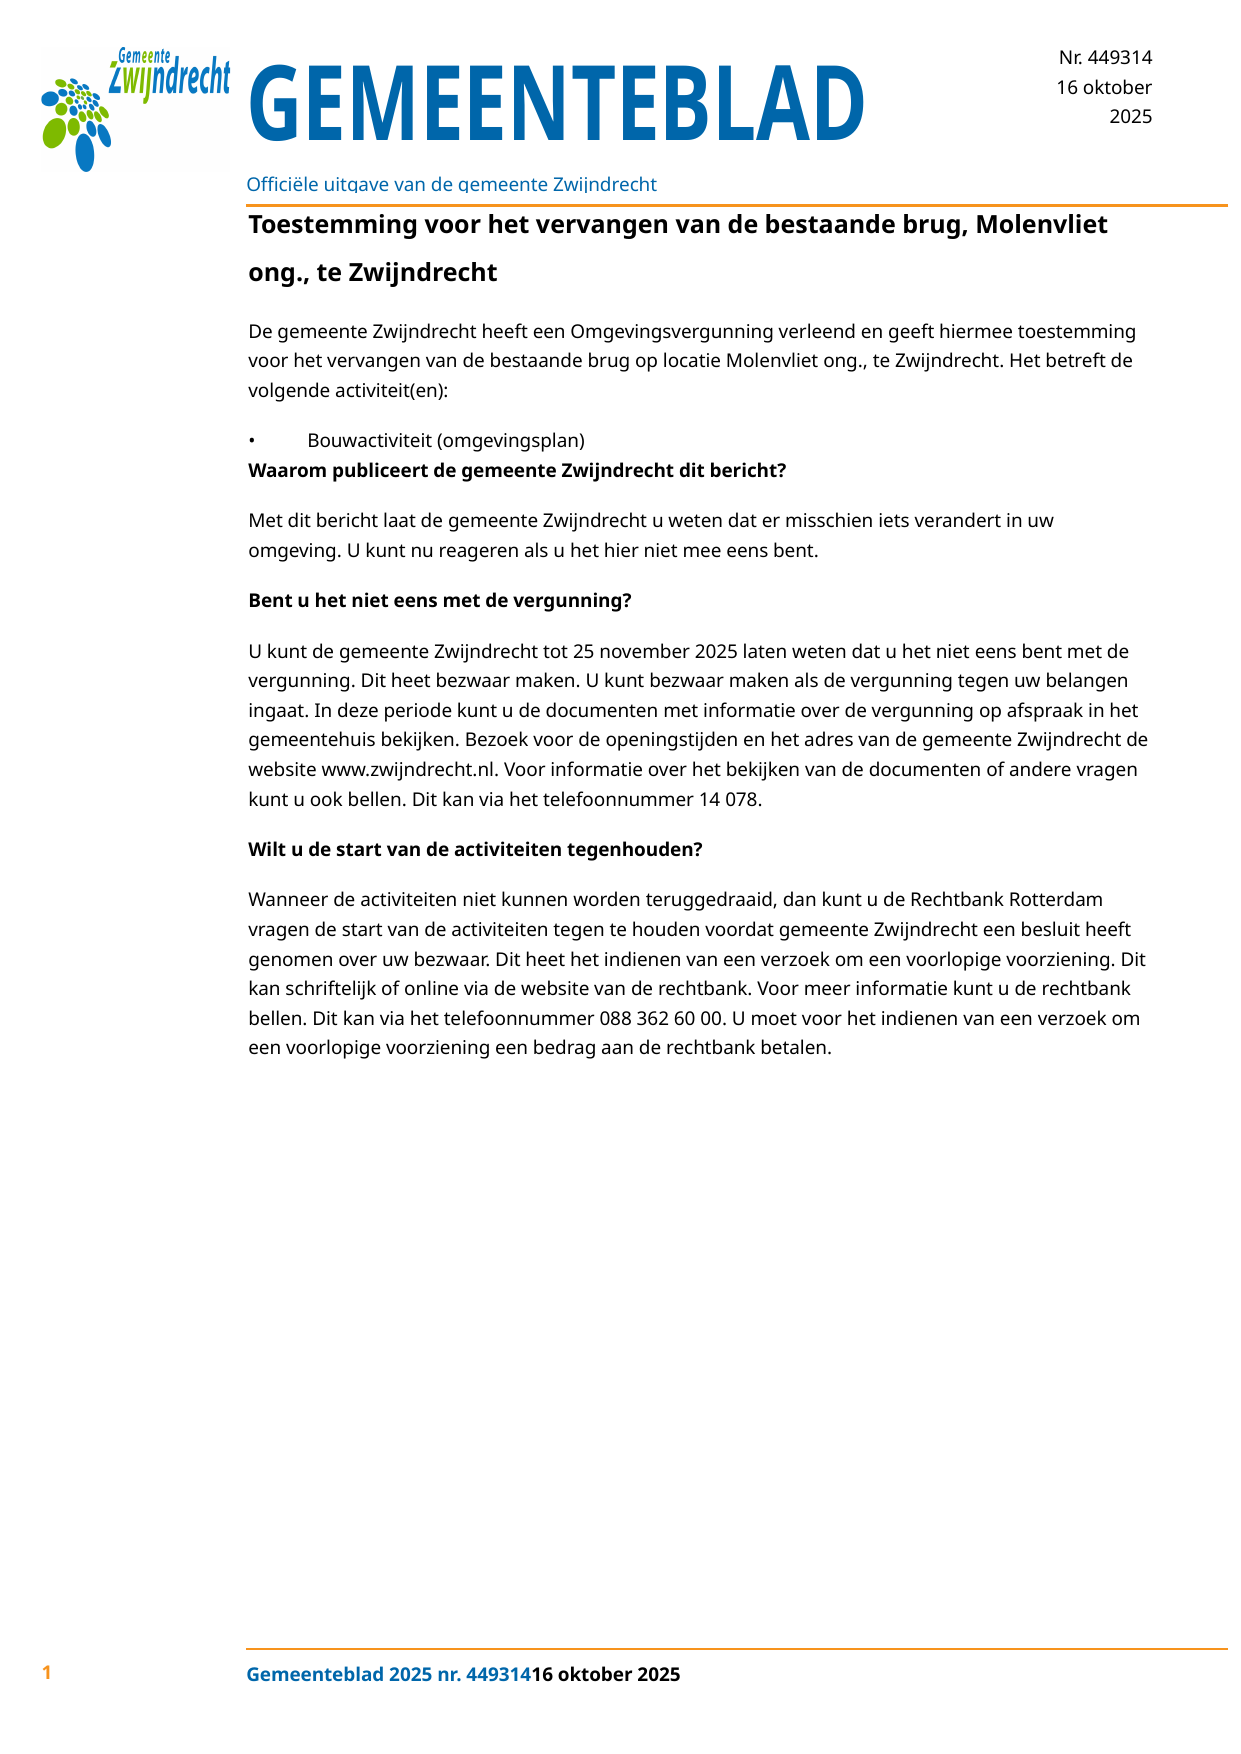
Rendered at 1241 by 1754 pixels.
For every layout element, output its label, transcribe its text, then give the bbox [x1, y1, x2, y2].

picture [41, 47, 231, 172]
list Bouwactiviteit (omgevingsplan) [248, 427, 1152, 453]
text Wilt u de start van de activiteiten tegenhouden? [248, 836, 1152, 862]
text Wanneer de activiteiten niet kunnen worden teruggedraaid, dan kunt u de Rechtbank Rotterdam vragen de start van de activiteiten tegen te houden voordat gemeente Zwijndrecht een besluit heeft genomen over uw bezwaar. Dit heet het indienen van een verzoek om een voorlopige voorziening. Dit kan schriftelijk of online via de website van de rechtbank. Voor meer informatie kunt u de rechtbank bellen. Dit kan via het telefoonnummer 088 362 60 00. U moet voor het indienen van een verzoek om een voorlopige voorziening een bedrag aan de rechtbank betalen. [248, 887, 1152, 1060]
text Bent u het niet eens met de vergunning? [248, 587, 1152, 613]
text Waarom publiceert de gemeente Zwijndrecht dit bericht? [248, 457, 1152, 483]
text U kunt de gemeente Zwijndrecht tot 25 november 2025 laten weten dat u het niet eens bent met de vergunning. Dit heet bezwaar maken. U kunt bezwaar maken als de vergunning tegen uw belangen ingaat. In deze periode kunt u de documenten met informatie over de vergunning op afspraak in het gemeentehuis bekijken. Bezoek voor de openingstijden en het adres van de gemeente Zwijndrecht de website www.zwijndrecht.nl. Voor informatie over het bekijken van de documenten of andere vragen kunt u ook bellen. Dit kan via het telefoonnummer 14 078. [248, 638, 1152, 812]
text Toestemming voor het vervangen van de bestaande brug, Molenvliet ong., te Zwijndrecht [248, 207, 1152, 288]
text De gemeente Zwijndrecht heeft een Omgevingsvergunning verleend en geeft hiermee toestemming voor het vervangen van de bestaande brug op locatie Molenvliet ong., te Zwijndrecht. Het betreft de volgende activiteit(en): [248, 318, 1152, 403]
text Met dit bericht laat de gemeente Zwijndrecht u weten dat er misschien iets verandert in uw omgeving. U kunt nu reageren als u het hier niet mee eens bent. [248, 507, 1152, 563]
